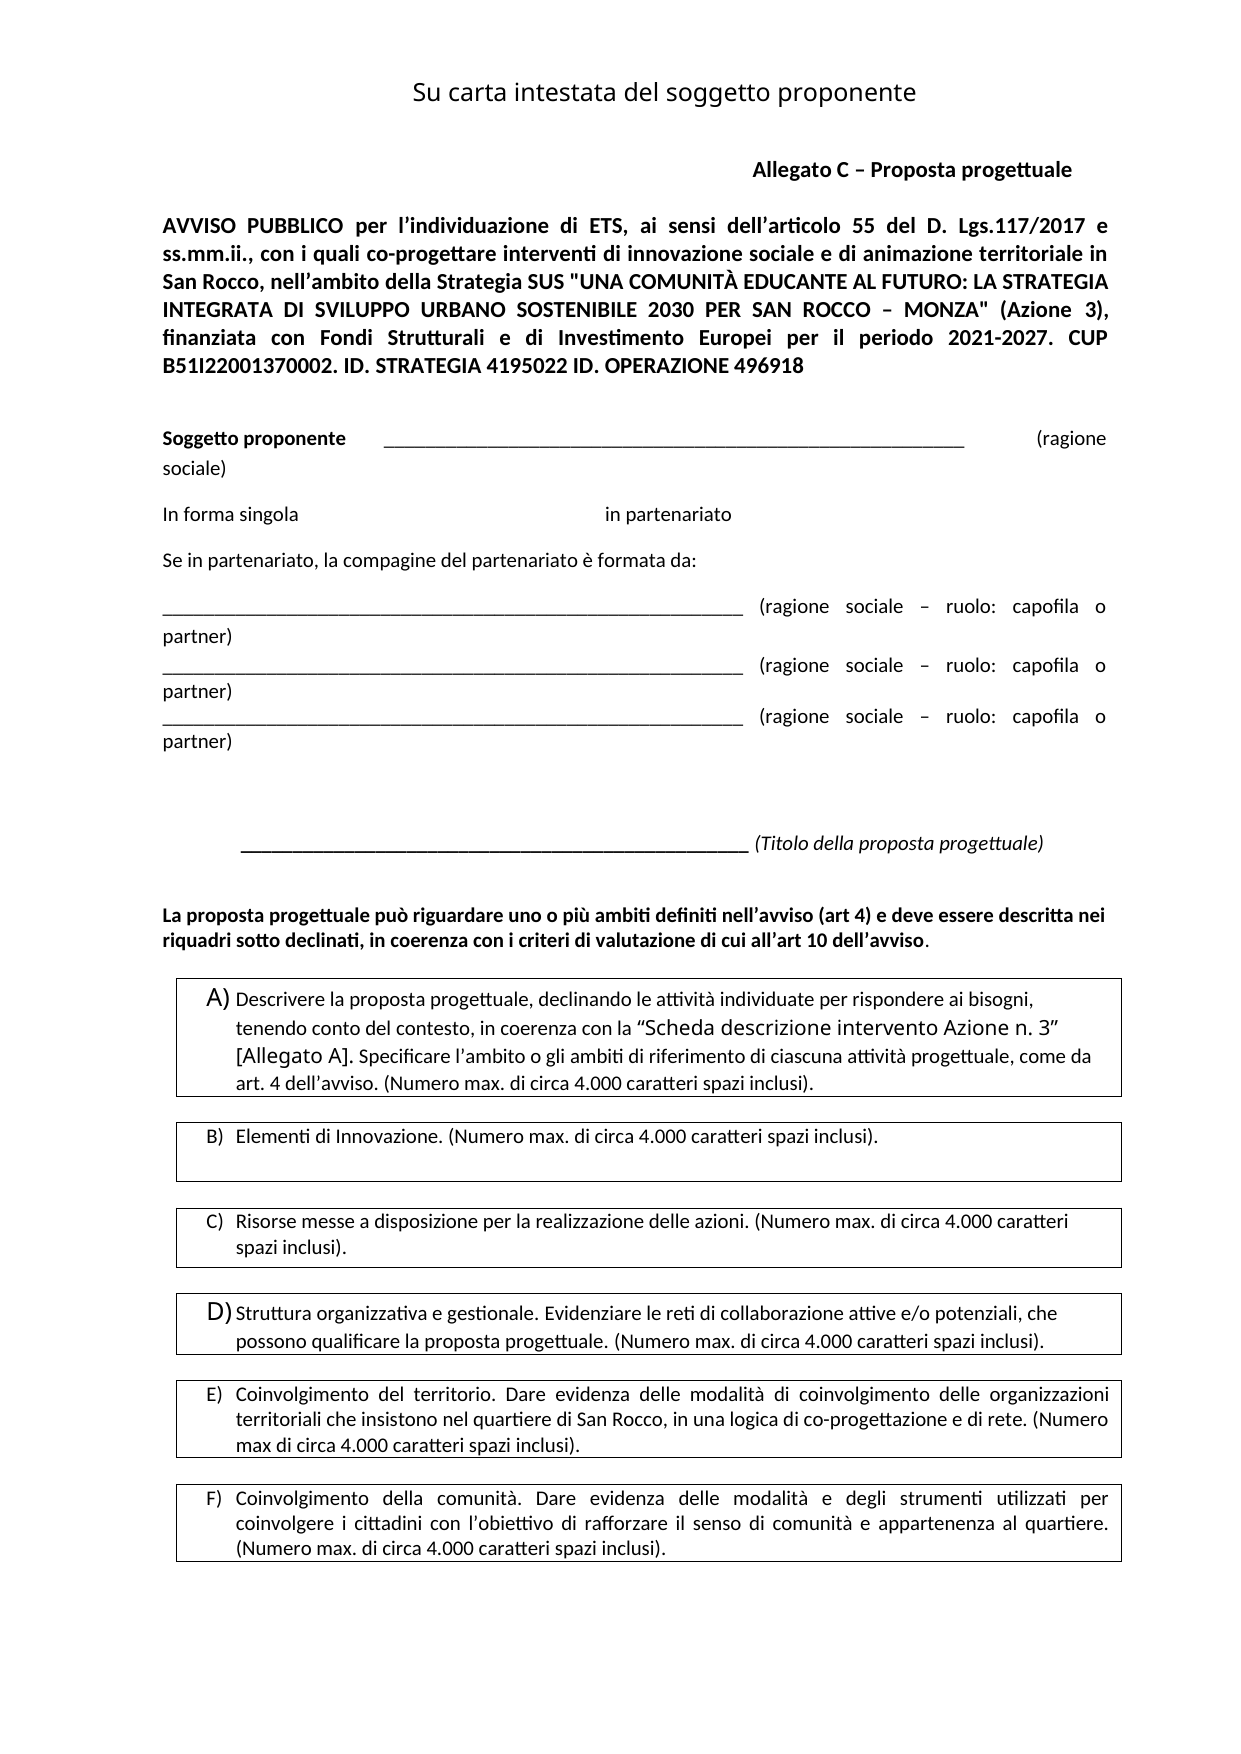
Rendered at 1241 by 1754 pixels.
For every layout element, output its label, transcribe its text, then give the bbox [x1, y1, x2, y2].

text La proposta progettuale può riguardare uno o più ambiti definiti nell’avviso (art 4) e deve essere descritta nei riquadri sotto declinati, in coerenza con i criteri di valutazione di cui all’art 10 dell’avviso. [162, 902, 1107, 953]
text AVVISO PUBBLICO per l’individuazione di ETS, ai sensi dell’articolo 55 del D. Lgs.117/2017 e ss.mm.ii., con i quali co-progettare interventi di innovazione sociale e di animazione territoriale in San Rocco, nell’ambito della Strategia SUS "UNA COMUNITÀ EDUCANTE AL FUTURO: LA STRATEGIA INTEGRATA DI SVILUPPO URBANO SOSTENIBILE 2030 PER SAN ROCCO – MONZA" (Azione 3), finanziata con Fondi Strutturali e di Investimento Europei per il periodo 2021-2027. CUP B51I22001370002. ID. STRATEGIA 4195022 ID. OPERAZIONE 496918 [162, 211, 1109, 379]
table_header Struttura organizzativa e gestionale. Evidenziare le reti di collaborazione attive e/o potenziali, che possono qualificare la proposta progettuale. (Numero max. di circa 4.000 caratteri spazi inclusi). [177, 1294, 1121, 1353]
text _________________________________________________ (Titolo della proposta progettuale) [177, 830, 1107, 856]
text ________________________________________________________ (ragione sociale – ruolo: capofila o partner) [162, 703, 1107, 754]
text Allegato C – Proposta progettuale [162, 155, 1109, 183]
table_header Elementi di Innovazione. (Numero max. di circa 4.000 caratteri spazi inclusi). [177, 1123, 1121, 1181]
text ________________________________________________________ (ragione sociale – ruolo: capofila o partner) [162, 652, 1107, 703]
text Se in partenariato, la compagine del partenariato è formata da: [162, 547, 1107, 573]
table_header Coinvolgimento del territorio. Dare evidenza delle modalità di coinvolgimento delle organizzazioni territoriali che insistono nel quartiere di San Rocco, in una logica di co-progettazione e di rete. (Numero max di circa 4.000 caratteri spazi inclusi). [177, 1381, 1121, 1457]
table_header Coinvolgimento della comunità. Dare evidenza delle modalità e degli strumenti utilizzati per coinvolgere i cittadini con l’obiettivo di rafforzare il senso di comunità e appartenenza al quartiere. (Numero max. di circa 4.000 caratteri spazi inclusi). [177, 1485, 1121, 1561]
table_header Risorse messe a disposizione per la realizzazione delle azioni. (Numero max. di circa 4.000 caratteri spazi inclusi). [177, 1209, 1121, 1267]
text ________________________________________________________ (ragione sociale – ruolo: capofila o partner) [162, 593, 1107, 648]
text Soggetto proponente ________________________________________________________ (ragione sociale) [162, 426, 1107, 480]
table_header Descrivere la proposta progettuale, declinando le attività individuate per rispondere ai bisogni, tenendo conto del contesto, in coerenza con la “Scheda descrizione intervento Azione n. 3” [Allegato A]. Specificare l’ambito o gli ambiti di riferimento di ciascuna attività progettuale, come da art. 4 dell’avviso. (Numero max. di circa 4.000 caratteri spazi inclusi). [177, 979, 1121, 1096]
text In forma singola 󠄅 in partenariato 󠄅 [162, 501, 1107, 527]
